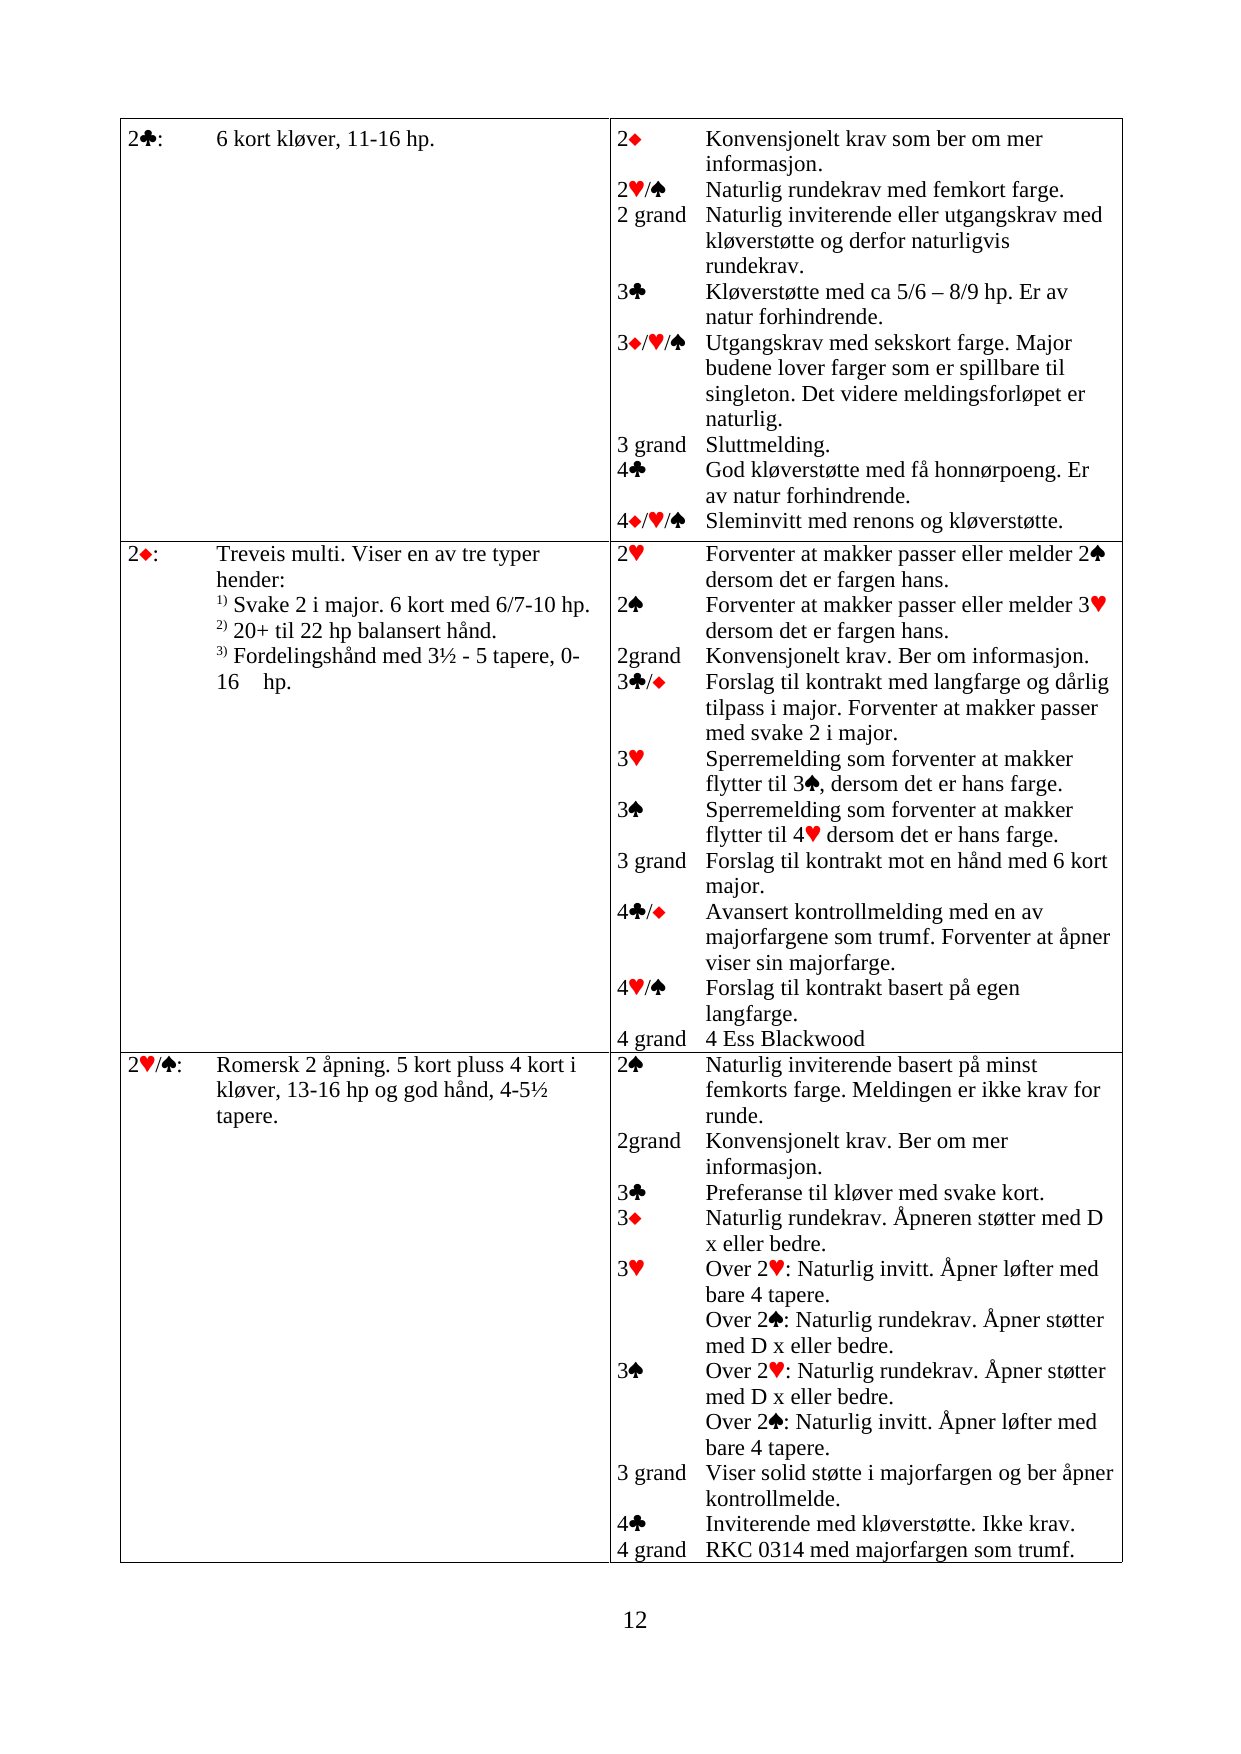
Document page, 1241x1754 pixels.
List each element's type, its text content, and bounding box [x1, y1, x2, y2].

table_cell 2§: 6 kort kløver, 11-16 hp. [121, 119, 609, 541]
table_cell 2© Forventer at makker passer eller melder 2ª dersom det er fargen hans. 2ª Forventer at makker passer eller melder 3© dersom det er fargen hans. 2grand Konvensjonelt krav. Ber om informasjon. 3§/¨ Forslag til kontrakt med langfarge og dårlig tilpass i major. Forventer at makker passer med svake 2 i major. 3© Sperremelding som forventer at makker flytter til 3ª, dersom det er hans farge. 3ª Sperremelding som forventer at makker flytter til 4© dersom det er hans farge. 3 grand Forslag til kontrakt mot en hånd med 6 kort major. 4§/¨ Avansert kontrollmelding med en av majorfargene som trumf. Forventer at åpner viser sin majorfarge. 4©/ª Forslag til kontrakt basert på egen langfarge. 4 grand 4 Ess Blackwood [611, 542, 1122, 1052]
table_cell 2¨: Treveis multi. Viser en av tre typer hender: 1) Svake 2 i major. 6 kort med 6/7-10 hp. 2) 20+ til 22 hp balansert hånd. 3) Fordelingshånd med 3½ - 5 tapere, 0-16 hp. [121, 542, 609, 1052]
table_cell 2¨ Konvensjonelt krav som ber om mer informasjon. 2©/ª Naturlig rundekrav med femkort farge. 2 grand Naturlig inviterende eller utgangskrav med kløverstøtte og derfor naturligvis rundekrav. 3§ Kløverstøtte med ca 5/6 – 8/9 hp. Er av natur forhindrende. 3¨/©/ª Utgangskrav med sekskort farge. Major budene lover farger som er spill­bare til singleton. Det videre meldingsforløpet er naturlig. 3 grand Sluttmelding. 4§ God kløverstøtte med få honnørpoeng. Er av natur forhindrende. 4¨/©/ª Sleminvitt med renons og kløverstøtte. [611, 119, 1122, 541]
table_cell 2©/ª: Romersk 2 åpning. 5 kort pluss 4 kort i kløver, 13-16 hp og god hånd, 4-5½ tapere. [121, 1053, 609, 1562]
table_cell 2ª Naturlig inviterende basert på minst femkorts farge. Meldingen er ikke krav for runde. 2grand Konvensjonelt krav. Ber om mer informasjon. 3§ Preferanse til kløver med svake kort. 3¨ Naturlig rundekrav. Åpneren støtter med D x eller bedre. 3© Over 2©: Naturlig invitt. Åpner løfter med bare 4 tapere. Over 2ª: Naturlig rundekrav. Åpner støtter med D x eller bedre. 3ª Over 2©: Naturlig rundekrav. Åpner støtter med D x eller bedre. Over 2ª: Naturlig invitt. Åpner løfter med bare 4 tapere. 3 grand Viser solid støtte i majorfargen og ber åpner kontrollmelde. 4§ Inviterende med kløverstøtte. Ikke krav. 4 grand RKC 0314 med majorfargen som trumf. [611, 1053, 1122, 1562]
